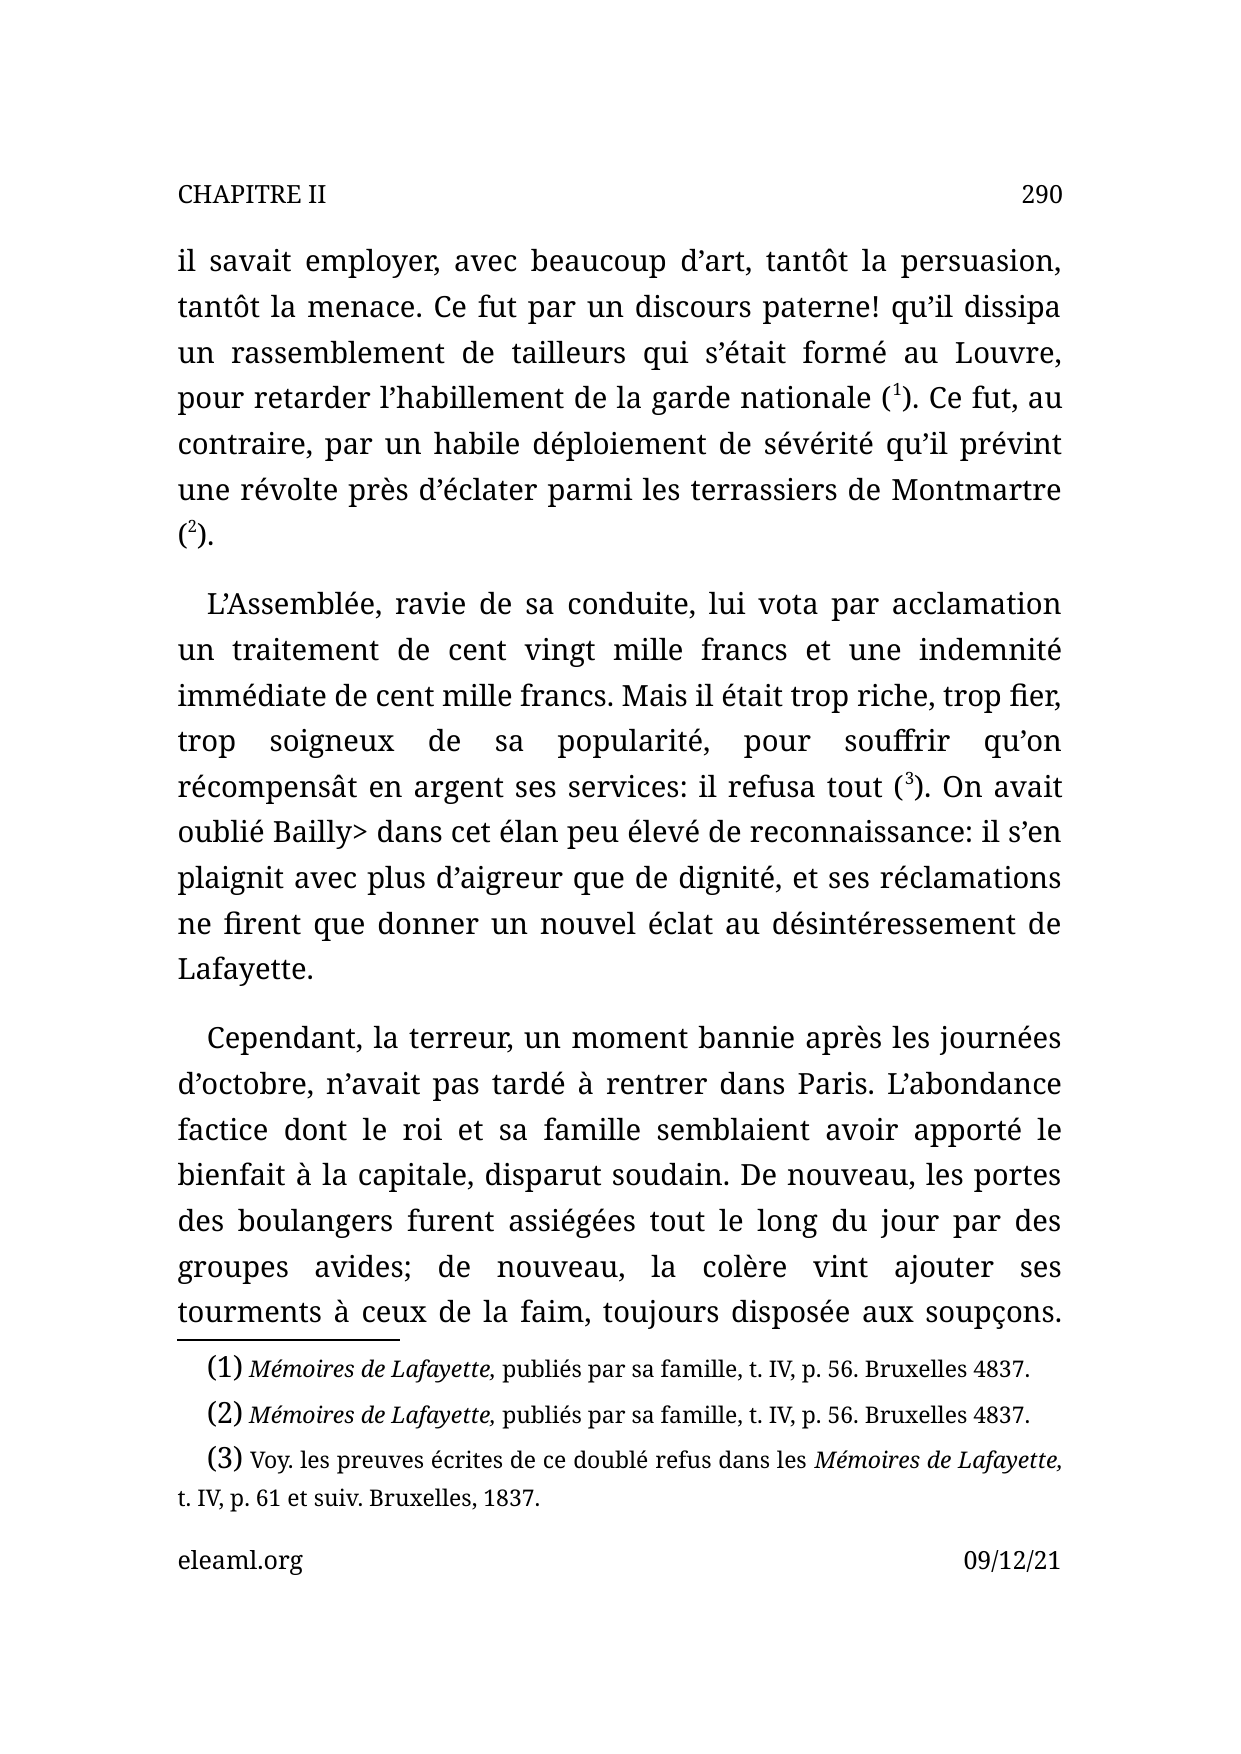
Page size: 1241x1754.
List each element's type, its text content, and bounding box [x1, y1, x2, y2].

text Voy. les preuves écrites de ce doublé refus dans les Mémoires de Lafayette, t. IV, p. 61 et suiv. Bruxelles, 1837. [177, 1438, 1063, 1513]
text il savait employer, avec beaucoup d’art, tantôt la persuasion, tantôt la menace. Ce fut par un discours paterne! qu’il dissipa un rassemblement de tailleurs qui s’était formé au Louvre, pour retarder l’habillement de la garde nationale (). Ce fut, au contraire, par un habile déploiement de sévérité qu’il prévint une révolte près d’éclater parmi les terrassiers de Montmartre (). [177, 241, 1063, 554]
text Mémoires de Lafayette, publiés par sa famille, t. IV, p. 56. Bruxelles 4837. [177, 1346, 1063, 1386]
text Cependant, la terreur, un moment bannie après les journées d’octobre, n’avait pas tardé à rentrer dans Paris. L’abondance factice dont le roi et sa famille semblaient avoir apporté le bienfait à la capitale, disparut soudain. De nouveau, les portes des boulangers furent assiégées tout le long du jour par des groupes avides; de nouveau, la colère vint ajouter ses tourments à ceux de la faim, toujours disposée aux soupçons. [177, 1018, 1063, 1331]
text L’Assemblée, ravie de sa conduite, lui vota par acclamation un traitement de cent vingt mille francs et une indemnité immédiate de cent mille francs. Mais il était trop riche, trop fier, trop soigneux de sa popularité, pour souffrir qu’on récompensât en argent ses services: il refusa tout (). On avait oublié Bailly> dans cet élan peu élevé de reconnaissance: il s’en plaignit avec plus d’aigreur que de dignité, et ses réclamations ne firent que donner un nouvel éclat au désintéressement de Lafayette. [177, 584, 1063, 988]
text Mémoires de Lafayette, publiés par sa famille, t. IV, p. 56. Bruxelles 4837. [177, 1392, 1063, 1432]
